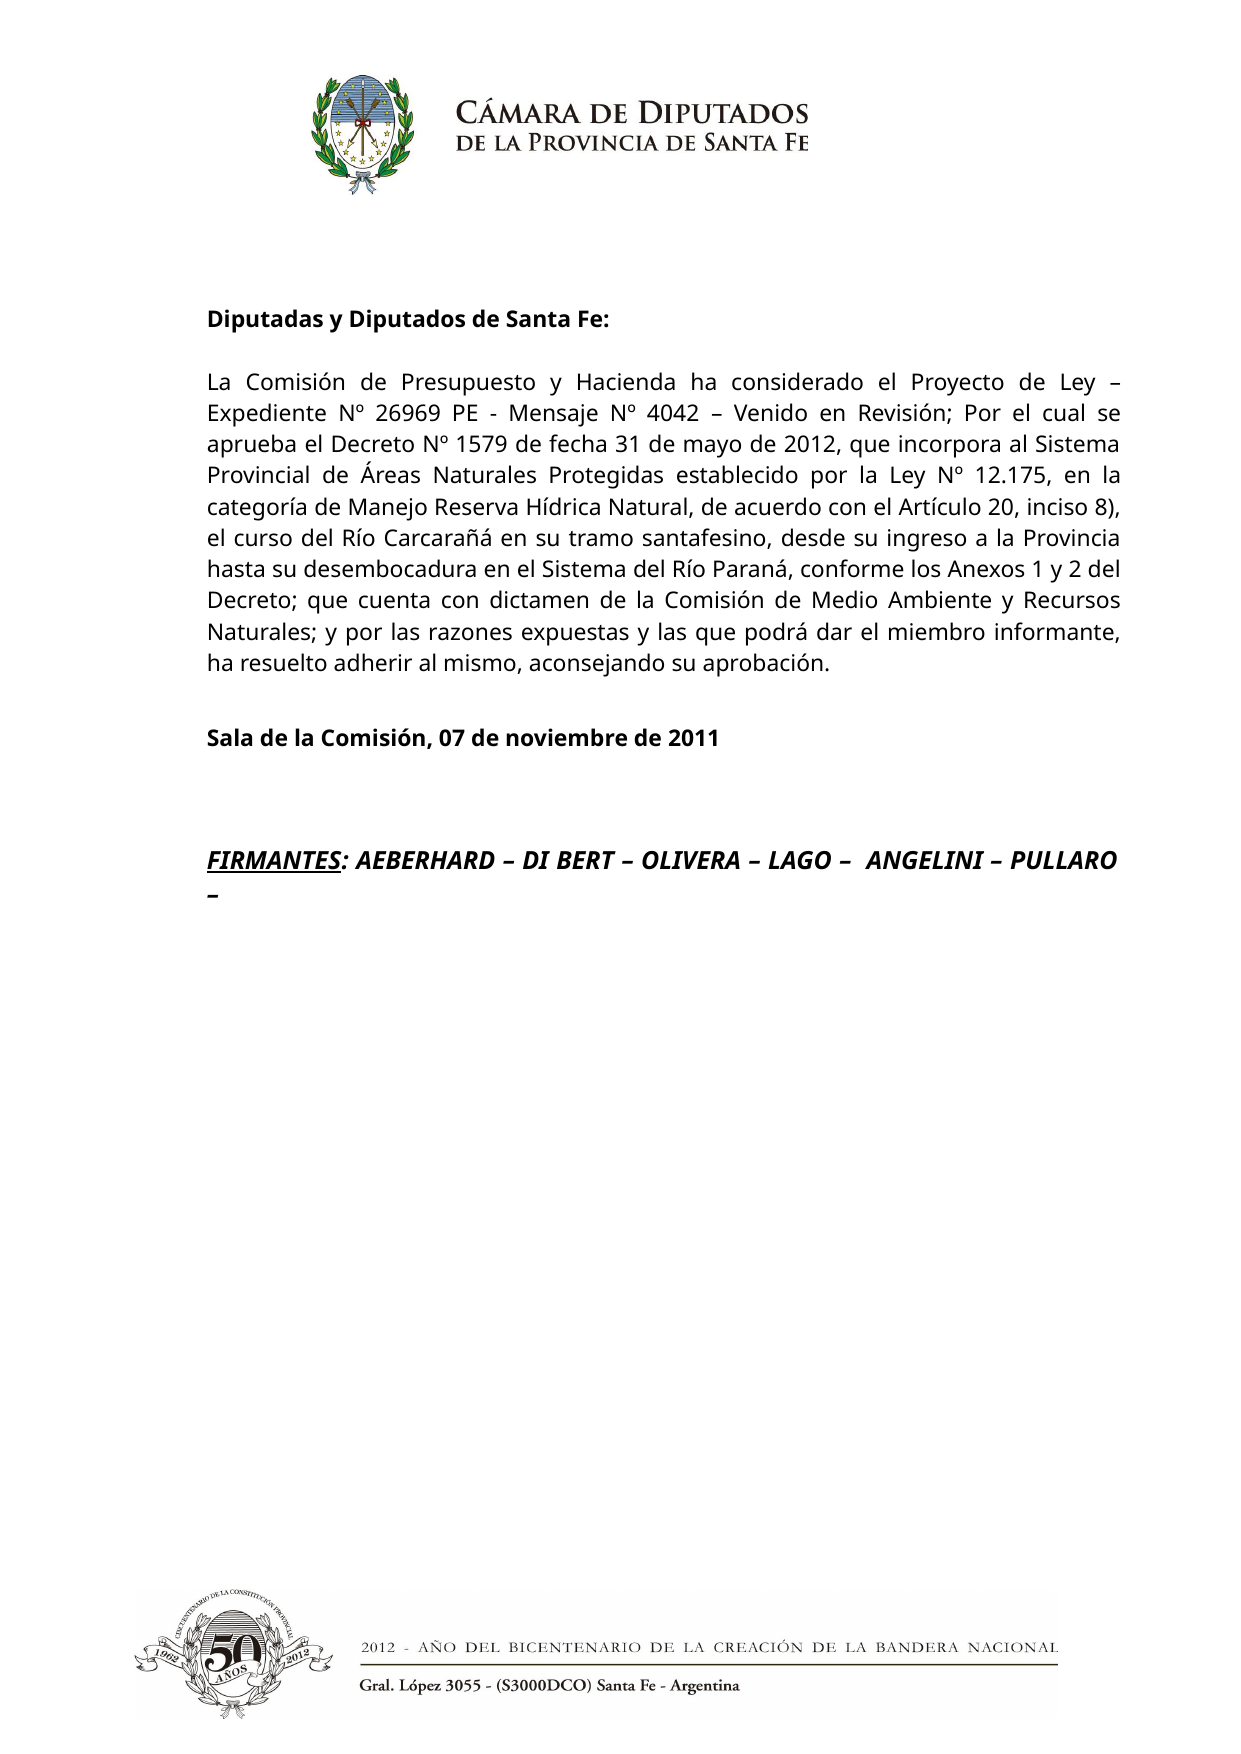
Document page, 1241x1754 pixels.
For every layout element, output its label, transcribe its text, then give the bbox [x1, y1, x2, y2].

picture [134, 1589, 1058, 1719]
text FIRMANTES: AEBERHARD – DI BERT – OLIVERA – LAGO – ANGELINI – PULLARO – [207, 842, 1122, 911]
text Sala de la Comisión, 07 de noviembre de 2011 [207, 722, 1122, 753]
picture [311, 75, 808, 199]
text La Comisión de Presupuesto y Hacienda ha considerado el Proyecto de Ley – Expediente Nº 26969 PE - Mensaje Nº 4042 – Venido en Revisión; Por el cual se aprueba el Decreto Nº 1579 de fecha 31 de mayo de 2012, que incorpora al Sistema Provincial de Áreas Naturales Protegidas establecido por la Ley Nº 12.175, en la categoría de Manejo Reserva Hídrica Natural, de acuerdo con el Artículo 20, inciso 8), el curso del Río Carcarañá en su tramo santafesino, desde su ingreso a la Provincia hasta su desembocadura en el Sistema del Río Paraná, conforme los Anexos 1 y 2 del Decreto; que cuenta con dictamen de la Comisión de Medio Ambiente y Recursos Naturales; y por las razones expuestas y las que podrá dar el miembro informante, ha resuelto adherir al mismo, aconsejando su aprobación. [207, 365, 1122, 678]
text Diputadas y Diputados de Santa Fe: [207, 303, 1122, 334]
